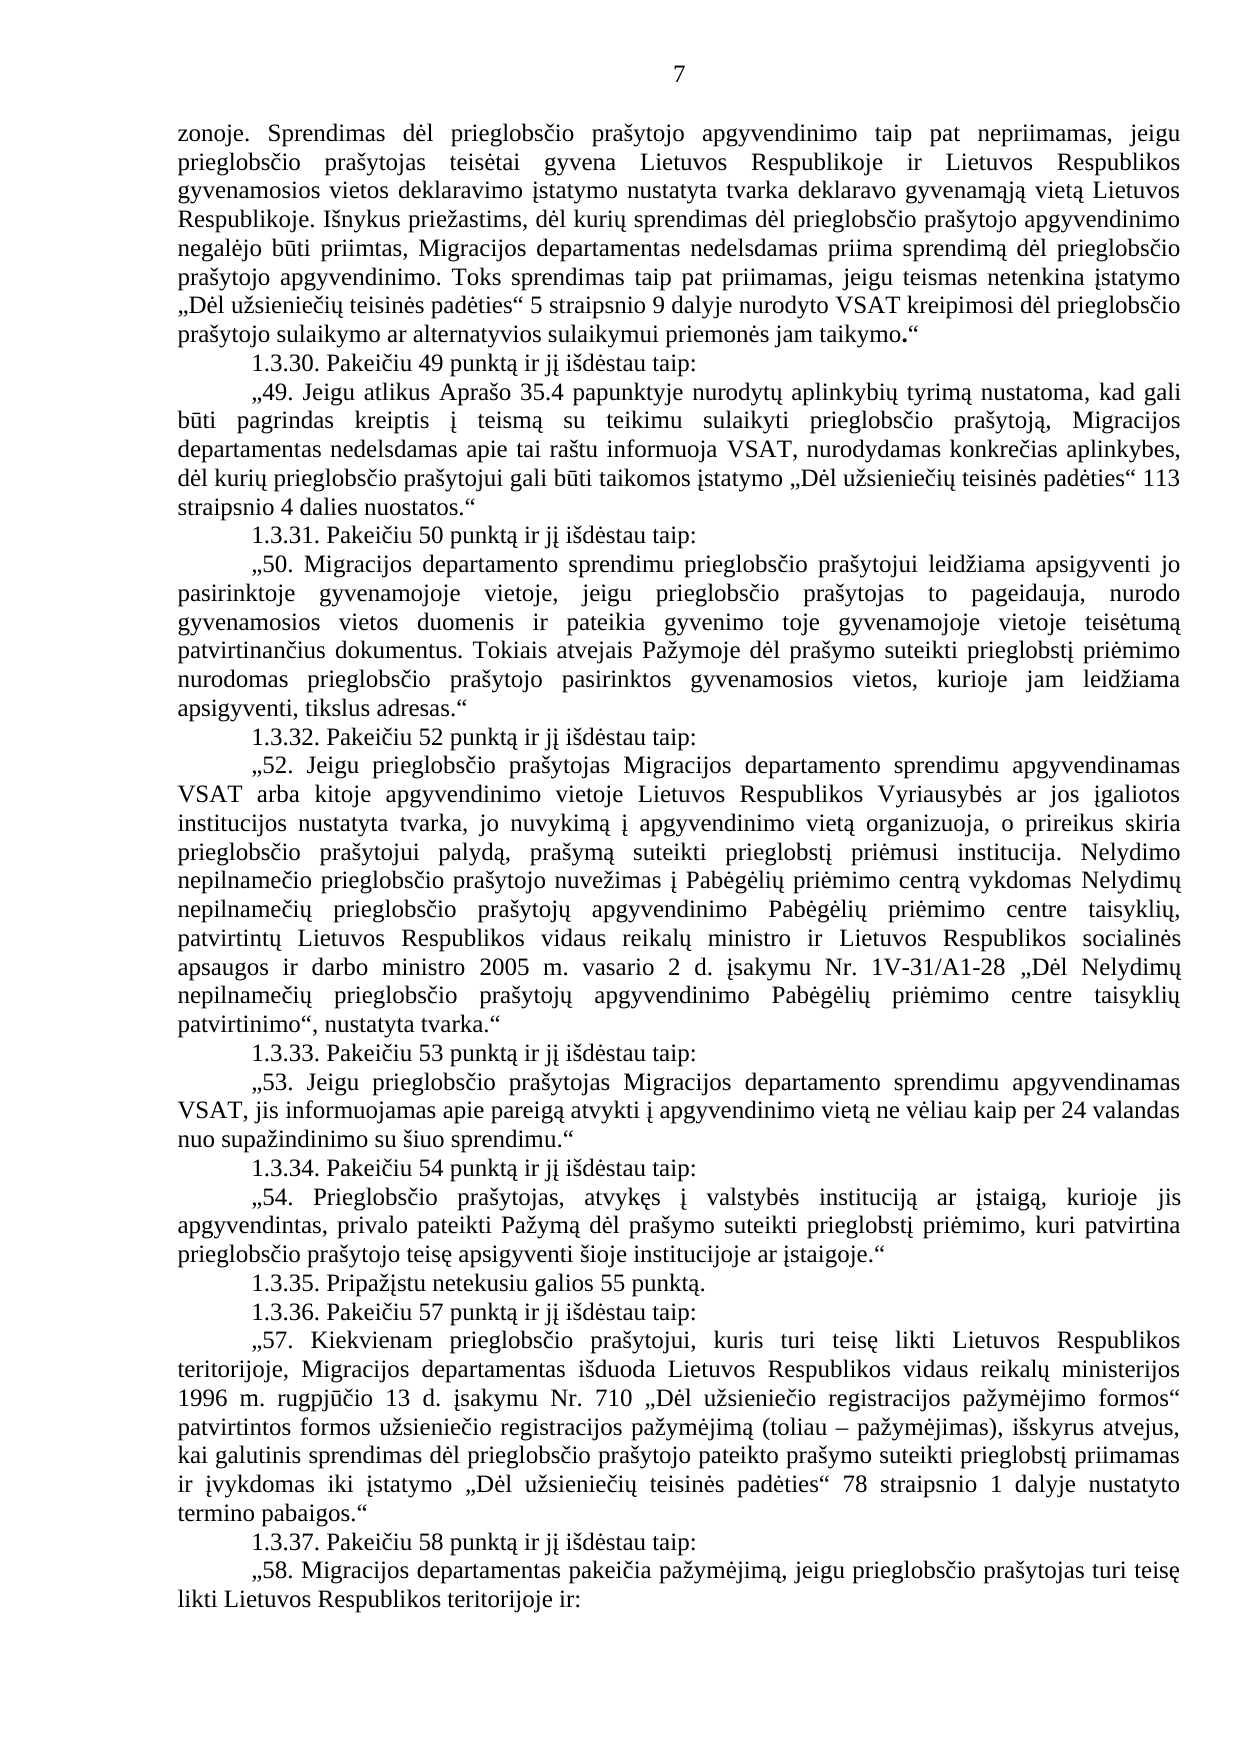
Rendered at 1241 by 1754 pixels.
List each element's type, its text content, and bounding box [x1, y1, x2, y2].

text 1.3.32. Pakeičiu 52 punktą ir jį išdėstau taip: [177, 722, 1181, 751]
text „53. Jeigu prieglobsčio prašytojas Migracijos departamento sprendimu apgyvendinamas VSAT, jis informuojamas apie pareigą atvykti į apgyvendinimo vietą ne vėliau kaip per 24 valandas nuo supažindinimo su šiuo sprendimu.“ [177, 1067, 1181, 1153]
text „49. Jeigu atlikus Aprašo 35.4 papunktyje nurodytų aplinkybių tyrimą nustatoma, kad gali būti pagrindas kreiptis į teismą su teikimu sulaikyti prieglobsčio prašytoją, Migracijos departamentas nedelsdamas apie tai raštu informuoja VSAT, nurodydamas konkrečias aplinkybes, dėl kurių prieglobsčio prašytojui gali būti taikomos įstatymo „Dėl užsieniečių teisinės padėties“ 113 straipsnio 4 dalies nuostatos.“ [177, 377, 1181, 521]
text „58. Migracijos departamentas pakeičia pažymėjimą, jeigu prieglobsčio prašytojas turi teisę likti Lietuvos Respublikos teritorijoje ir: [177, 1556, 1181, 1613]
text 1.3.31. Pakeičiu 50 punktą ir jį išdėstau taip: [177, 521, 1181, 549]
text 1.3.37. Pakeičiu 58 punktą ir jį išdėstau taip: [177, 1527, 1181, 1556]
text zonoje. Sprendimas dėl prieglobsčio prašytojo apgyvendinimo taip pat nepriimamas, jeigu prieglobsčio prašytojas teisėtai gyvena Lietuvos Respublikoje ir Lietuvos Respublikos gyvenamosios vietos deklaravimo įstatymo nustatyta tvarka deklaravo gyvenamąją vietą Lietuvos Respublikoje. Išnykus priežastims, dėl kurių sprendimas dėl prieglobsčio prašytojo apgyvendinimo negalėjo būti priimtas, Migracijos departamentas nedelsdamas priima sprendimą dėl prieglobsčio prašytojo apgyvendinimo. Toks sprendimas taip pat priimamas, jeigu teismas netenkina įstatymo „Dėl užsieniečių teisinės padėties“ 5 straipsnio 9 dalyje nurodyto VSAT kreipimosi dėl prieglobsčio prašytojo sulaikymo ar alternatyvios sulaikymui priemonės jam taikymo.“ [177, 118, 1181, 348]
text „54. Prieglobsčio prašytojas, atvykęs į valstybės instituciją ar įstaigą, kurioje jis apgyvendintas, privalo pateikti Pažymą dėl prašymo suteikti prieglobstį priėmimo, kuri patvirtina prieglobsčio prašytojo teisę apsigyventi šioje institucijoje ar įstaigoje.“ [177, 1182, 1181, 1268]
text 1.3.33. Pakeičiu 53 punktą ir jį išdėstau taip: [177, 1038, 1181, 1067]
text „52. Jeigu prieglobsčio prašytojas Migracijos departamento sprendimu apgyvendinamas VSAT arba kitoje apgyvendinimo vietoje Lietuvos Respublikos Vyriausybės ar jos įgaliotos institucijos nustatyta tvarka, jo nuvykimą į apgyvendinimo vietą organizuoja, o prireikus skiria prieglobsčio prašytojui palydą, prašymą suteikti prieglobstį priėmusi institucija. Nelydimo nepilnamečio prieglobsčio prašytojo nuvežimas į Pabėgėlių priėmimo centrą vykdomas Nelydimų nepilnamečių prieglobsčio prašytojų apgyvendinimo Pabėgėlių priėmimo centre taisyklių, patvirtintų Lietuvos Respublikos vidaus reikalų ministro ir Lietuvos Respublikos socialinės apsaugos ir darbo ministro 2005 m. vasario 2 d. įsakymu Nr. 1V-31/A1-28 „Dėl Nelydimų nepilnamečių prieglobsčio prašytojų apgyvendinimo Pabėgėlių priėmimo centre taisyklių patvirtinimo“, nustatyta tvarka.“ [177, 751, 1181, 1038]
text 1.3.36. Pakeičiu 57 punktą ir jį išdėstau taip: [177, 1297, 1181, 1326]
text 1.3.35. Pripažįstu netekusiu galios 55 punktą. [177, 1268, 1181, 1297]
text „50. Migracijos departamento sprendimu prieglobsčio prašytojui leidžiama apsigyventi jo pasirinktoje gyvenamojoje vietoje, jeigu prieglobsčio prašytojas to pageidauja, nurodo gyvenamosios vietos duomenis ir pateikia gyvenimo toje gyvenamojoje vietoje teisėtumą patvirtinančius dokumentus. Tokiais atvejais Pažymoje dėl prašymo suteikti prieglobstį priėmimo nurodomas prieglobsčio prašytojo pasirinktos gyvenamosios vietos, kurioje jam leidžiama apsigyventi, tikslus adresas.“ [177, 549, 1181, 722]
text 1.3.34. Pakeičiu 54 punktą ir jį išdėstau taip: [177, 1153, 1181, 1182]
text 1.3.30. Pakeičiu 49 punktą ir jį išdėstau taip: [177, 348, 1181, 377]
text „57. Kiekvienam prieglobsčio prašytojui, kuris turi teisę likti Lietuvos Respublikos teritorijoje, Migracijos departamentas išduoda Lietuvos Respublikos vidaus reikalų ministerijos 1996 m. rugpjūčio 13 d. įsakymu Nr. 710 „Dėl užsieniečio registracijos pažymėjimo formos“ patvirtintos formos užsieniečio registracijos pažymėjimą (toliau – pažymėjimas), išskyrus atvejus, kai galutinis sprendimas dėl prieglobsčio prašytojo pateikto prašymo suteikti prieglobstį priimamas ir įvykdomas iki įstatymo „Dėl užsieniečių teisinės padėties“ 78 straipsnio 1 dalyje nustatyto termino pabaigos.“ [177, 1326, 1181, 1527]
